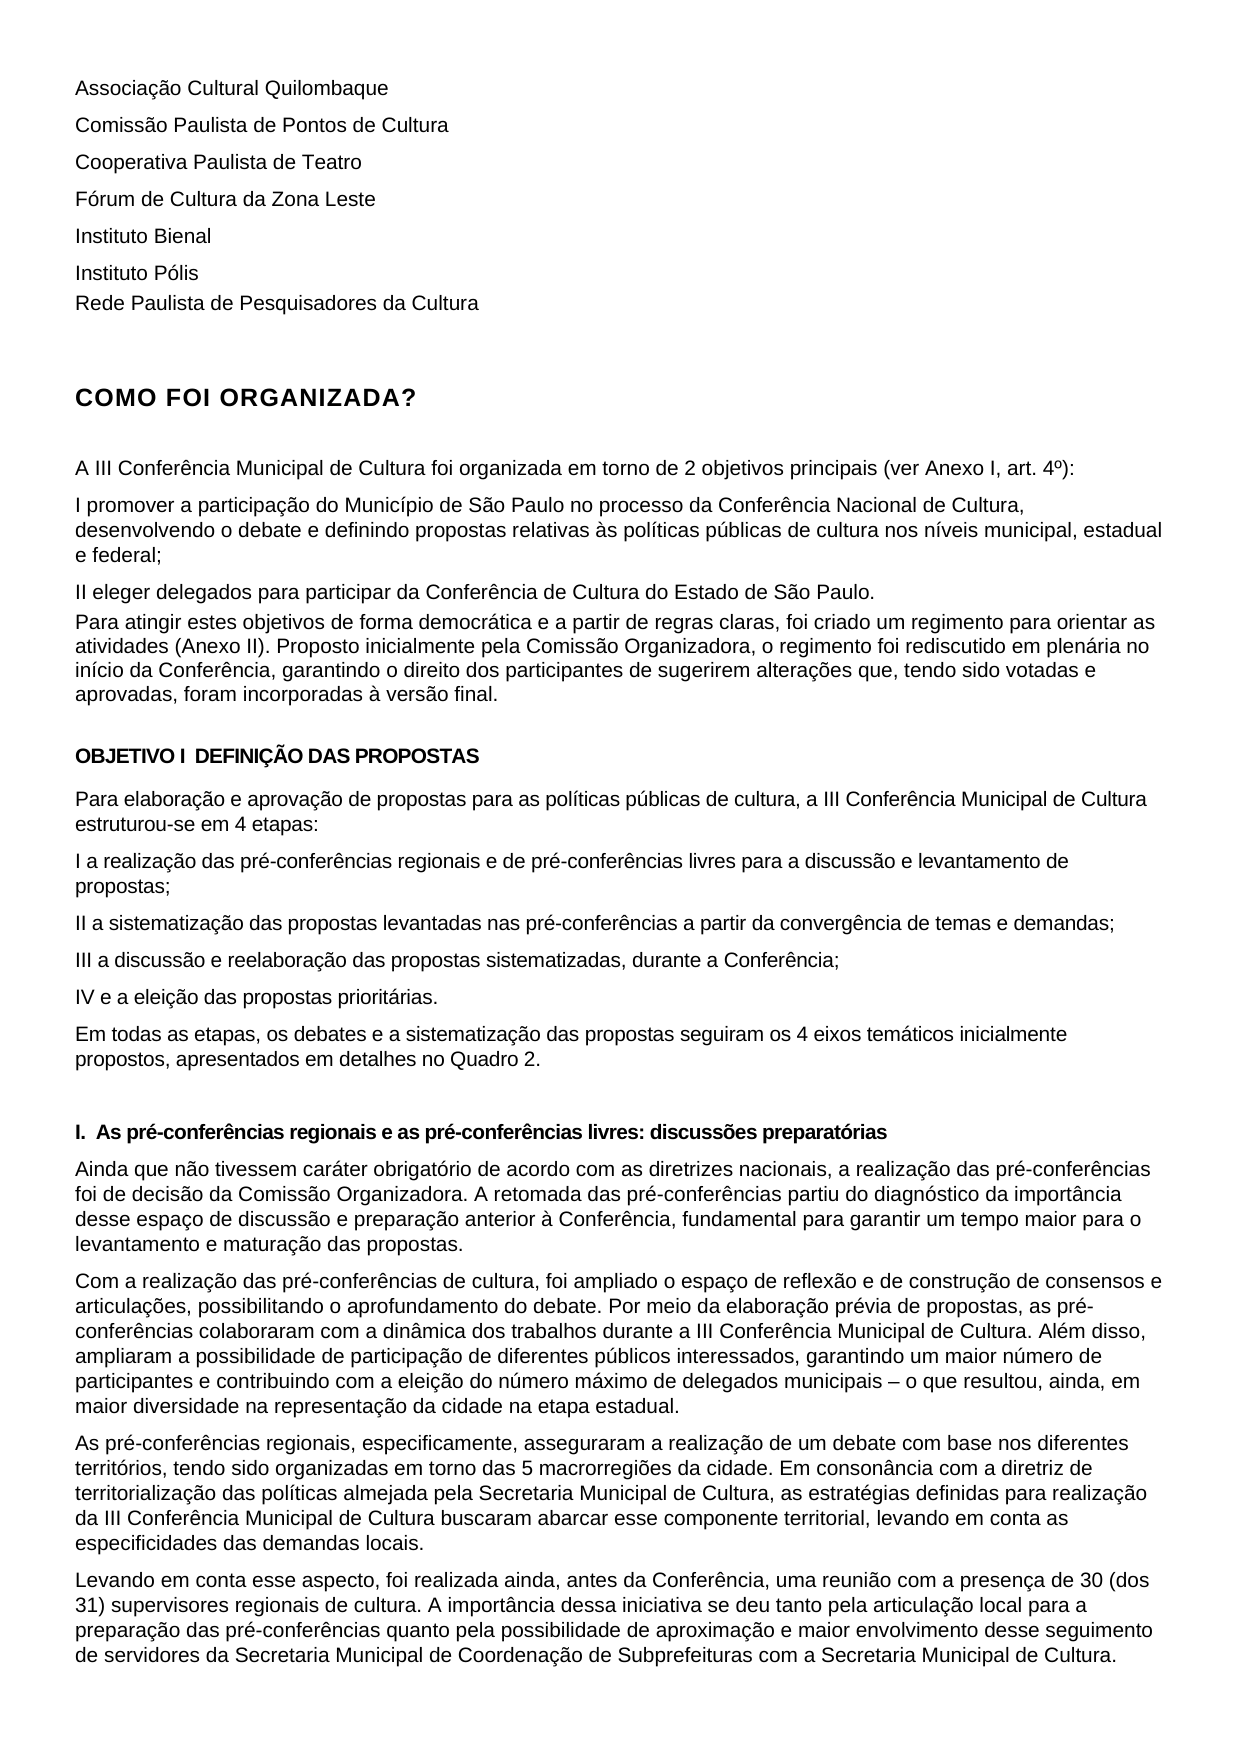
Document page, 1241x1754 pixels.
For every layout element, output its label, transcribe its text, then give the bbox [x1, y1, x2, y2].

text IV e a eleição das propostas prioritárias. [75, 983, 1165, 1008]
text A III Conferência Municipal de Cultura foi organizada em torno de 2 objetivos principais (ver Anexo I, art. 4º): [75, 455, 1165, 480]
text I promover a participação do Município de São Paulo no processo da Conferência Nacional de Cultura, desenvolvendo o debate e definindo propostas relativas às políticas públicas de cultura nos níveis municipal, estadual e federal; [75, 492, 1165, 567]
text Objetivo I Definição das propostas [75, 741, 1165, 768]
text II eleger delegados para participar da Conferência de Cultura do Estado de São Paulo. [75, 579, 1165, 604]
text Cooperativa Paulista de Teatro [75, 149, 1165, 174]
text II a sistematização das propostas levantadas nas pré-conferências a partir da convergência de temas e demandas; [75, 910, 1165, 935]
text I a realização das pré-conferências regionais e de pré-conferências livres para a discussão e levantamento de propostas; [75, 848, 1165, 898]
text Instituto Bienal [75, 222, 1165, 247]
text Instituto Pólis [75, 259, 1165, 284]
text Em todas as etapas, os debates e a sistematização das propostas seguiram os 4 eixos temáticos inicialmente propostos, apresentados em detalhes no Quadro 2. [75, 1020, 1165, 1070]
text Ainda que não tivessem caráter obrigatório de acordo com as diretrizes nacionais, a realização das pré-conferências foi de decisão da Comissão Organizadora. A retomada das pré-conferências partiu do diagnóstico da importância desse espaço de discussão e preparação anterior à Conferência, fundamental para garantir um tempo maior para o levantamento e maturação das propostas. [75, 1156, 1165, 1256]
text III a discussão e reelaboração das propostas sistematizadas, durante a Conferência; [75, 947, 1165, 972]
text Associação Cultural Quilombaque [75, 75, 1165, 100]
text Rede Paulista de Pesquisadores da Cultura [75, 290, 1165, 314]
text Levando em conta esse aspecto, foi realizada ainda, antes da Conferência, uma reunião com a presença de 30 (dos 31) supervisores regionais de cultura. A importância dessa iniciativa se deu tanto pela articulação local para a preparação das pré-conferências quanto pela possibilidade de aproximação e maior envolvimento desse seguimento de servidores da Secretaria Municipal de Coordenação de Subprefeituras com a Secretaria Municipal de Cultura. [75, 1567, 1165, 1667]
text Como foi organizada? [75, 362, 1165, 412]
text Para atingir estes objetivos de forma democrática e a partir de regras claras, foi criado um regimento para orientar as atividades (Anexo II). Proposto inicialmente pela Comissão Organizadora, o regimento foi rediscutido em plenária no início da Conferência, garantindo o direito dos participantes de sugerirem alterações que, tendo sido votadas e aprovadas, foram incorporadas à versão final. [75, 610, 1165, 706]
text Para elaboração e aprovação de propostas para as políticas públicas de cultura, a III Conferência Municipal de Cultura estruturou-se em 4 etapas: [75, 786, 1165, 836]
text Fórum de Cultura da Zona Leste [75, 186, 1165, 211]
text As pré-conferências regionais, especificamente, asseguraram a realização de um debate com base nos diferentes territórios, tendo sido organizadas em torno das 5 macrorregiões da cidade. Em consonância com a diretriz de territorialização das políticas almejada pela Secretaria Municipal de Cultura, as estratégias definidas para realização da III Conferência Municipal de Cultura buscaram abarcar esse componente territorial, levando em conta as especificidades das demandas locais. [75, 1430, 1165, 1555]
text I. As pré-conferências regionais e as pré-conferências livres: discussões preparatórias [75, 1119, 1165, 1144]
text Com a realização das pré-conferências de cultura, foi ampliado o espaço de reflexão e de construção de consensos e articulações, possibilitando o aprofundamento do debate. Por meio da elaboração prévia de propostas, as pré-conferências colaboraram com a dinâmica dos trabalhos durante a III Conferência Municipal de Cultura. Além disso, ampliaram a possibilidade de participação de diferentes públicos interessados, garantindo um maior número de participantes e contribuindo com a eleição do número máximo de delegados municipais – o que resultou, ainda, em maior diversidade na representação da cidade na etapa estadual. [75, 1268, 1165, 1418]
text Comissão Paulista de Pontos de Cultura [75, 112, 1165, 137]
